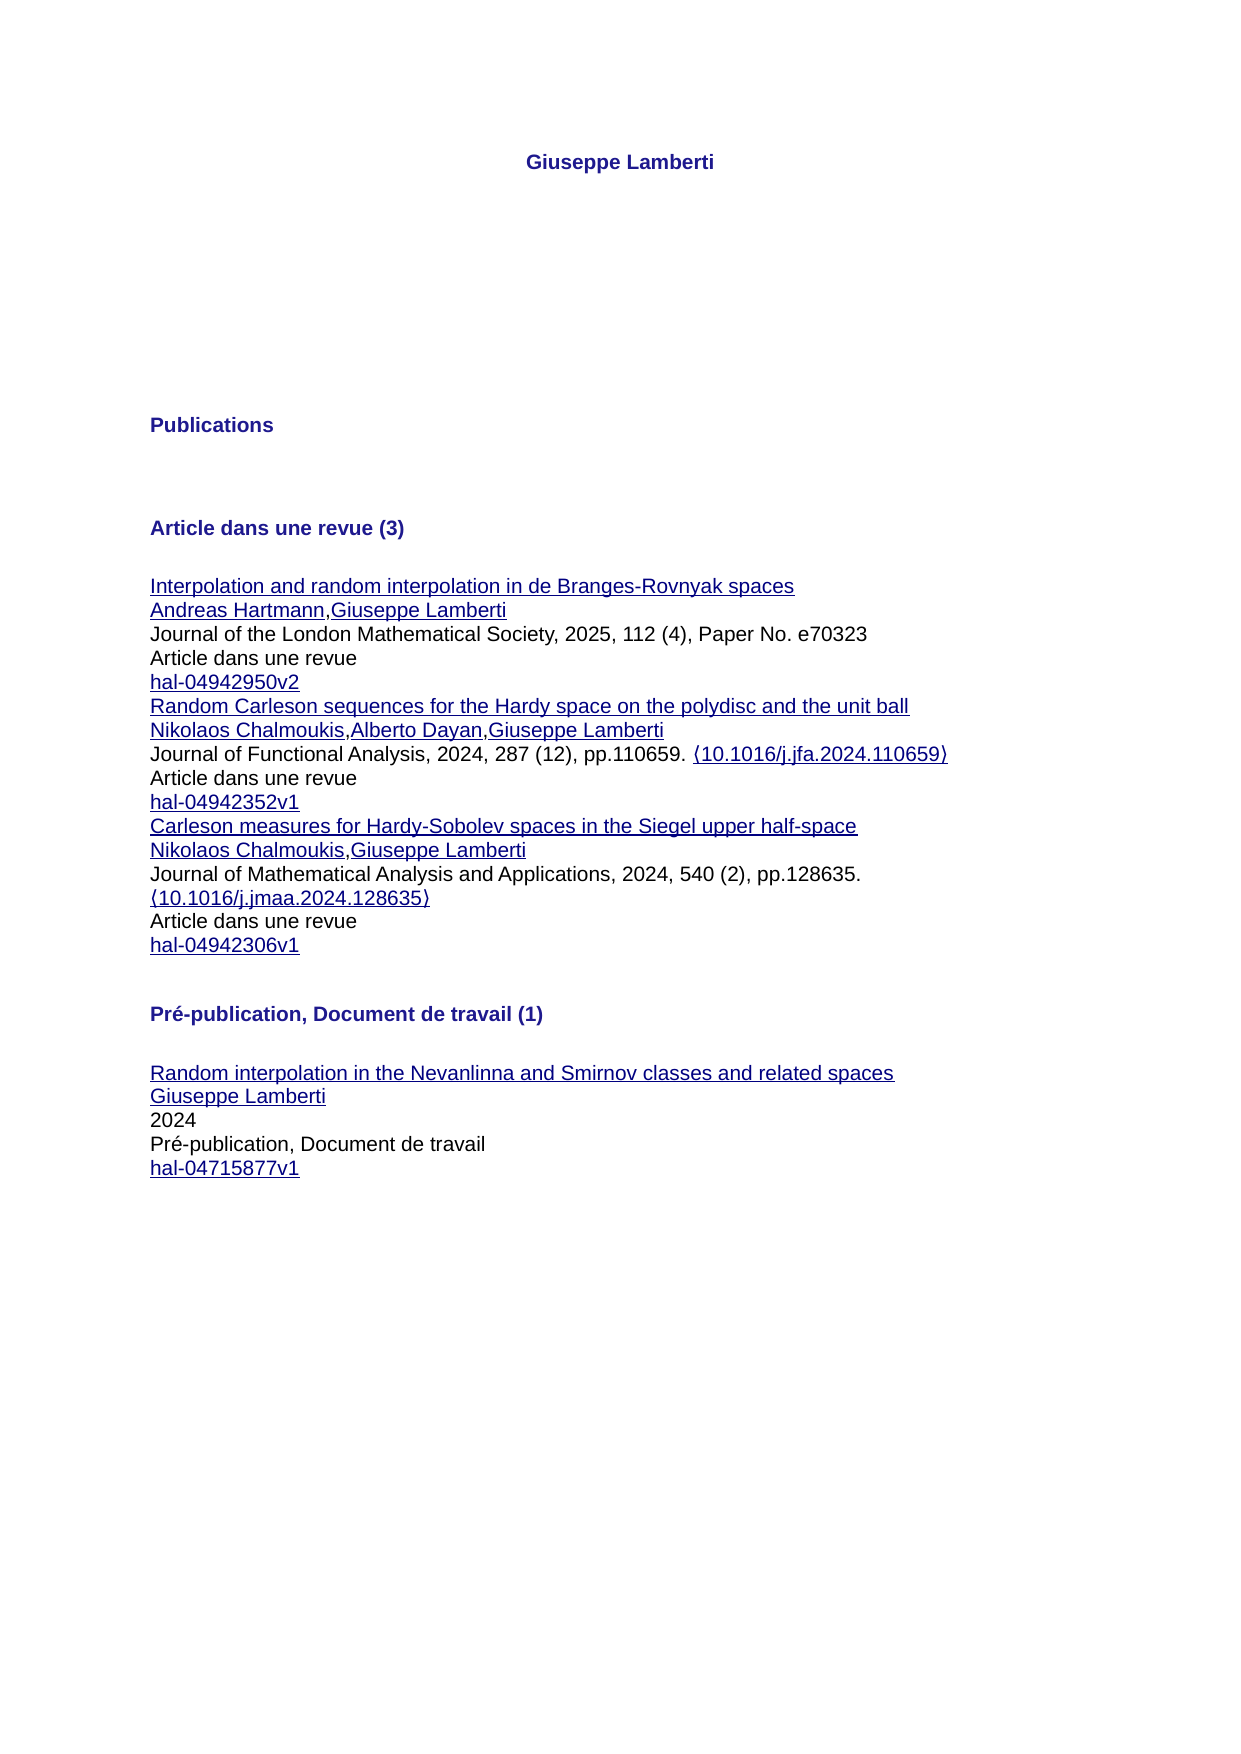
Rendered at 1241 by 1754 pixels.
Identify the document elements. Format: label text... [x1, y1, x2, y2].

table_cell Carleson measures for Hardy-Sobolev spaces in the Siegel upper half-space Nikolaos Chalmoukis,Giuseppe Lamberti Journal of Mathematical Analysis and Applications, 2024, 540 (2), pp.128635. ⟨10.1016/j.jmaa.2024.128635⟩ Article dans une revue hal-04942306v1 [150, 814, 1090, 957]
subtitle Giuseppe Lamberti [150, 150, 1090, 174]
table_cell Random Carleson sequences for the Hardy space on the polydisc and the unit ball Nikolaos Chalmoukis,Alberto Dayan,Giuseppe Lamberti Journal of Functional Analysis, 2024, 287 (12), pp.110659. ⟨10.1016/j.jfa.2024.110659⟩ Article dans une revue hal-04942352v1 [150, 694, 1090, 813]
subtitle Pré-publication, Document de travail (1) [150, 1002, 1090, 1026]
table_header Random interpolation in the Nevanlinna and Smirnov classes and related spaces Giuseppe Lamberti 2024 Pré-publication, Document de travail hal-04715877v1 [150, 1060, 1090, 1180]
subtitle Publications [150, 412, 1090, 436]
table_header Interpolation and random interpolation in de Branges-Rovnyak spaces Andreas Hartmann,Giuseppe Lamberti Journal of the London Mathematical Society, 2025, 112 (4), Paper No. e70323 Article dans une revue hal-04942950v2 [150, 574, 1090, 694]
subtitle Article dans une revue (3) [150, 516, 1090, 539]
